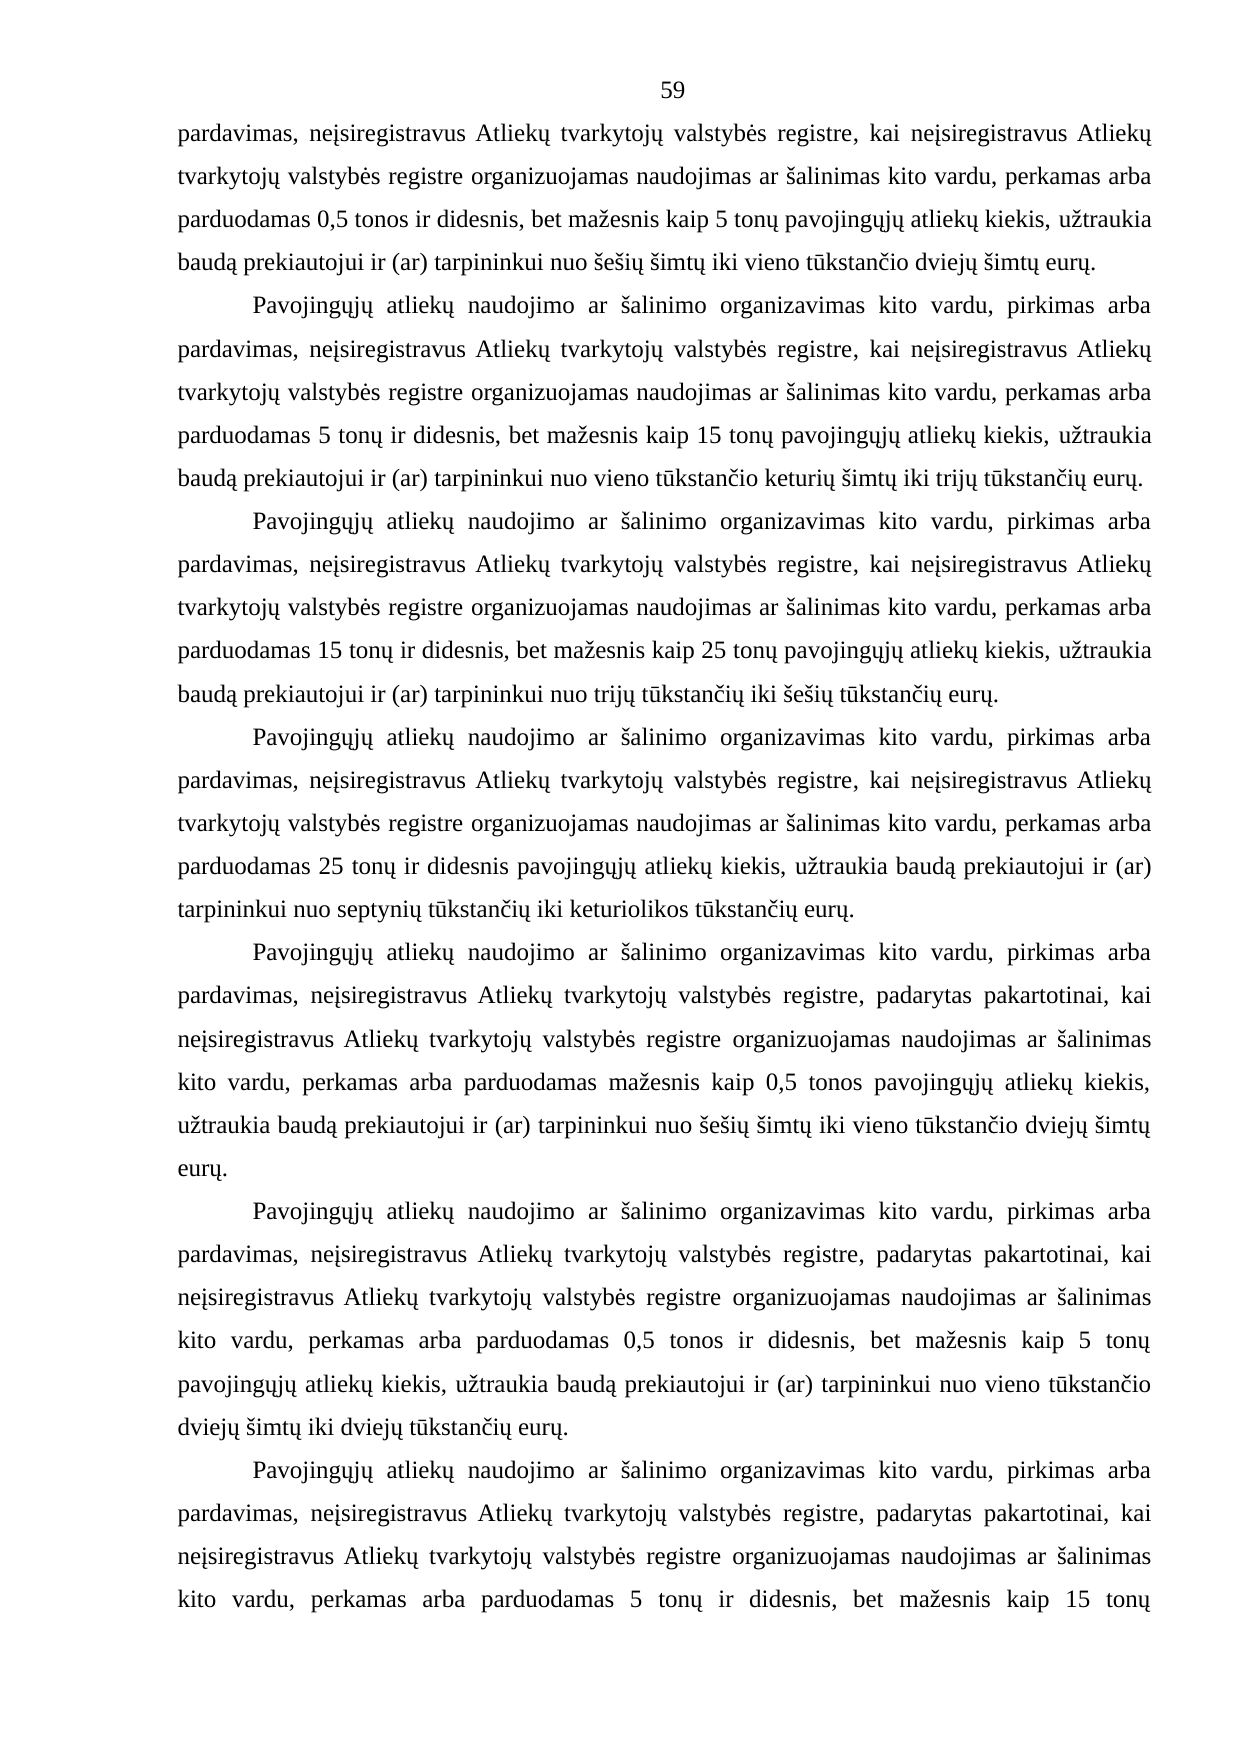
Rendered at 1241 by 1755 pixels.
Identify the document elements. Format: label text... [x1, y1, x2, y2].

text Pavojingųjų atliekų naudojimo ar šalinimo organizavimas kito vardu, pirkimas arba pardavimas, neįsiregistravus Atliekų tvarkytojų valstybės registre, padarytas pakartotinai, kai neįsiregistravus Atliekų tvarkytojų valstybės registre organizuojamas naudojimas ar šalinimas kito vardu, perkamas arba parduodamas 5 tonų ir didesnis, bet mažesnis kaip 15 tonų [177, 1455, 1152, 1613]
text Pavojingųjų atliekų naudojimo ar šalinimo organizavimas kito vardu, pirkimas arba pardavimas, neįsiregistravus Atliekų tvarkytojų valstybės registre, kai neįsiregistravus Atliekų tvarkytojų valstybės registre organizuojamas naudojimas ar šalinimas kito vardu, perkamas arba parduodamas 15 tonų ir didesnis, bet mažesnis kaip 25 tonų pavojingųjų atliekų kiekis, užtraukia baudą prekiautojui ir (ar) tarpininkui nuo trijų tūkstančių iki šešių tūkstančių eurų. [177, 506, 1152, 707]
text pardavimas, neįsiregistravus Atliekų tvarkytojų valstybės registre, kai neįsiregistravus Atliekų tvarkytojų valstybės registre organizuojamas naudojimas ar šalinimas kito vardu, perkamas arba parduodamas 0,5 tonos ir didesnis, bet mažesnis kaip 5 tonų pavojingųjų atliekų kiekis, užtraukia baudą prekiautojui ir (ar) tarpininkui nuo šešių šimtų iki vieno tūkstančio dviejų šimtų eurų. [177, 118, 1152, 276]
text Pavojingųjų atliekų naudojimo ar šalinimo organizavimas kito vardu, pirkimas arba pardavimas, neįsiregistravus Atliekų tvarkytojų valstybės registre, kai neįsiregistravus Atliekų tvarkytojų valstybės registre organizuojamas naudojimas ar šalinimas kito vardu, perkamas arba parduodamas 5 tonų ir didesnis, bet mažesnis kaip 15 tonų pavojingųjų atliekų kiekis, užtraukia baudą prekiautojui ir (ar) tarpininkui nuo vieno tūkstančio keturių šimtų iki trijų tūkstančių eurų. [177, 291, 1152, 492]
text Pavojingųjų atliekų naudojimo ar šalinimo organizavimas kito vardu, pirkimas arba pardavimas, neįsiregistravus Atliekų tvarkytojų valstybės registre, kai neįsiregistravus Atliekų tvarkytojų valstybės registre organizuojamas naudojimas ar šalinimas kito vardu, perkamas arba parduodamas 25 tonų ir didesnis pavojingųjų atliekų kiekis, užtraukia baudą prekiautojui ir (ar) tarpininkui nuo septynių tūkstančių iki keturiolikos tūkstančių eurų. [177, 722, 1152, 923]
text Pavojingųjų atliekų naudojimo ar šalinimo organizavimas kito vardu, pirkimas arba pardavimas, neįsiregistravus Atliekų tvarkytojų valstybės registre, padarytas pakartotinai, kai neįsiregistravus Atliekų tvarkytojų valstybės registre organizuojamas naudojimas ar šalinimas kito vardu, perkamas arba parduodamas mažesnis kaip 0,5 tonos pavojingųjų atliekų kiekis, užtraukia baudą prekiautojui ir (ar) tarpininkui nuo šešių šimtų iki vieno tūkstančio dviejų šimtų eurų. [177, 937, 1152, 1182]
text Pavojingųjų atliekų naudojimo ar šalinimo organizavimas kito vardu, pirkimas arba pardavimas, neįsiregistravus Atliekų tvarkytojų valstybės registre, padarytas pakartotinai, kai neįsiregistravus Atliekų tvarkytojų valstybės registre organizuojamas naudojimas ar šalinimas kito vardu, perkamas arba parduodamas 0,5 tonos ir didesnis, bet mažesnis kaip 5 tonų pavojingųjų atliekų kiekis, užtraukia baudą prekiautojui ir (ar) tarpininkui nuo vieno tūkstančio dviejų šimtų iki dviejų tūkstančių eurų. [177, 1196, 1152, 1441]
